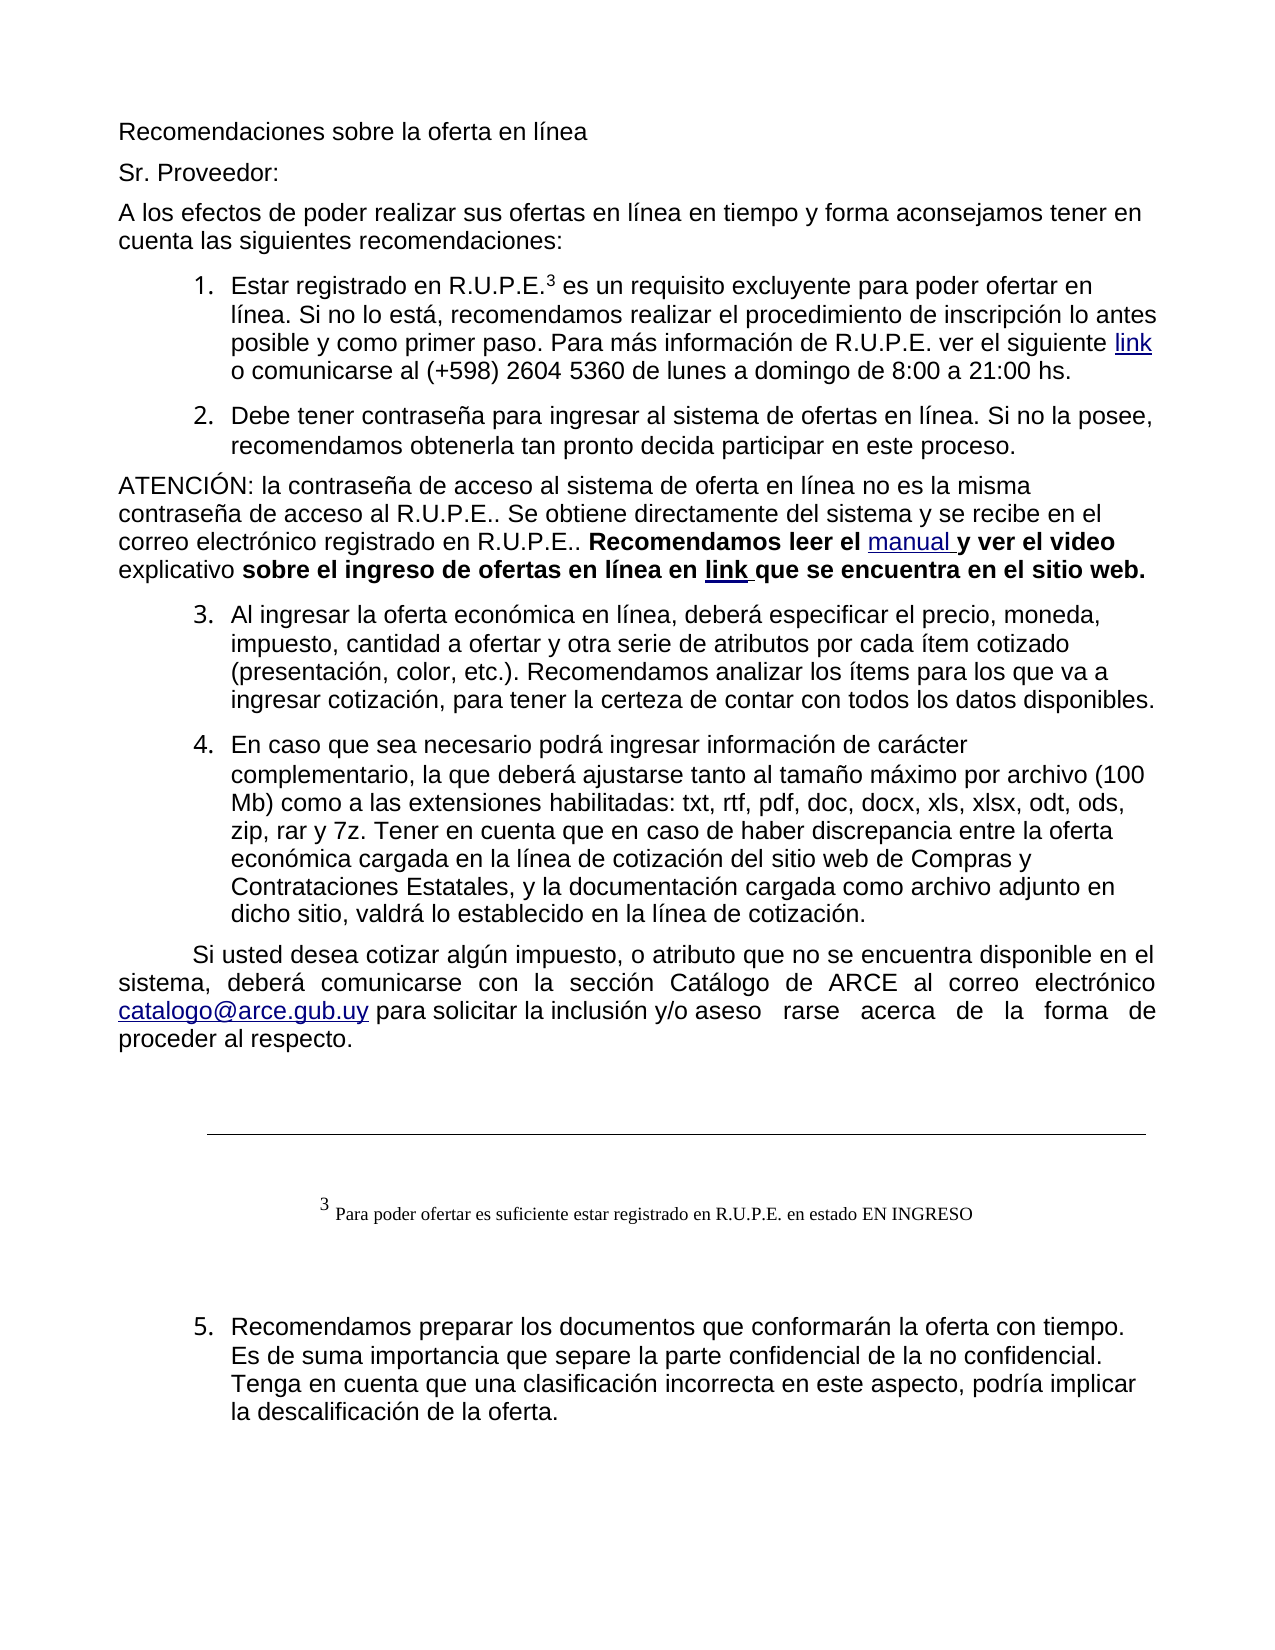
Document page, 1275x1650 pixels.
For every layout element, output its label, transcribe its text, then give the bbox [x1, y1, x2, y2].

text Sr. Proveedor: [118, 158, 1157, 186]
list Recomendamos preparar los documentos que conformarán la oferta con tiempo. Es de suma importancia que separe la parte confidencial de la no confidencial. Tenga en cuenta que una clasificación incorrecta en este aspecto, podría implicar la descalificación de la oferta. [193, 1308, 1157, 1426]
list Debe tener contraseña para ingresar al sistema de ofertas en línea. Si no la posee, recomendamos obtenerla tan pronto decida participar en este proceso. [193, 398, 1157, 459]
text Recomendaciones sobre la oferta en línea [118, 118, 1157, 146]
list 3 Para poder ofertar es suficiente estar registrado en R.U.P.E. en estado EN INGRESO [319, 1186, 1146, 1225]
text Si usted desea cotizar algún impuesto, o atributo que no se encuentra disponible en el sistema, deberá comunicarse con la sección Catálogo de ARCE al correo electrónico catalogo@arce.gub.uy para solicitar la inclusión y/o aseso rarse acerca de la forma de proceder al respecto. [118, 941, 1157, 1052]
list Al ingresar la oferta económica en línea, deberá especificar el precio, moneda, impuesto, cantidad a ofertar y otra serie de atributos por cada ítem cotizado (presentación, color, etc.). Recomendamos analizar los ítems para los que va a ingresar cotización, para tener la certeza de contar con todos los datos disponibles. [193, 596, 1157, 714]
list Estar registrado en R.U.P.E.3 es un requisito excluyente para poder ofertar en línea. Si no lo está, recomendamos realizar el procedimiento de inscripción lo antes posible y como primer paso. Para más información de R.U.P.E. ver el siguiente link o comunicarse al (+598) 2604 5360 de lunes a domingo de 8:00 a 21:00 hs. [193, 267, 1157, 385]
list En caso que sea necesario podrá ingresar información de carácter complementario, la que deberá ajustarse tanto al tamaño máximo por archivo (100 Mb) como a las extensiones habilitadas: txt, rtf, pdf, doc, docx, xls, xlsx, odt, ods, zip, rar y 7z. Tener en cuenta que en caso de haber discrepancia entre la oferta económica cargada en la línea de cotización del sitio web de Compras y Contrataciones Estatales, y la documentación cargada como archivo adjunto en dicho sitio, valdrá lo establecido en la línea de cotización. [193, 727, 1157, 928]
text ATENCIÓN: la contraseña de acceso al sistema de oferta en línea no es la misma contraseña de acceso al R.U.P.E.. Se obtiene directamente del sistema y se recibe en el correo electrónico registrado en R.U.P.E.. Recomendamos leer el manual y ver el video explicativo sobre el ingreso de ofertas en línea en link que se encuentra en el sitio web. [118, 472, 1157, 584]
text A los efectos de poder realizar sus ofertas en línea en tiempo y forma aconsejamos tener en cuenta las siguientes recomendaciones: [118, 199, 1157, 255]
